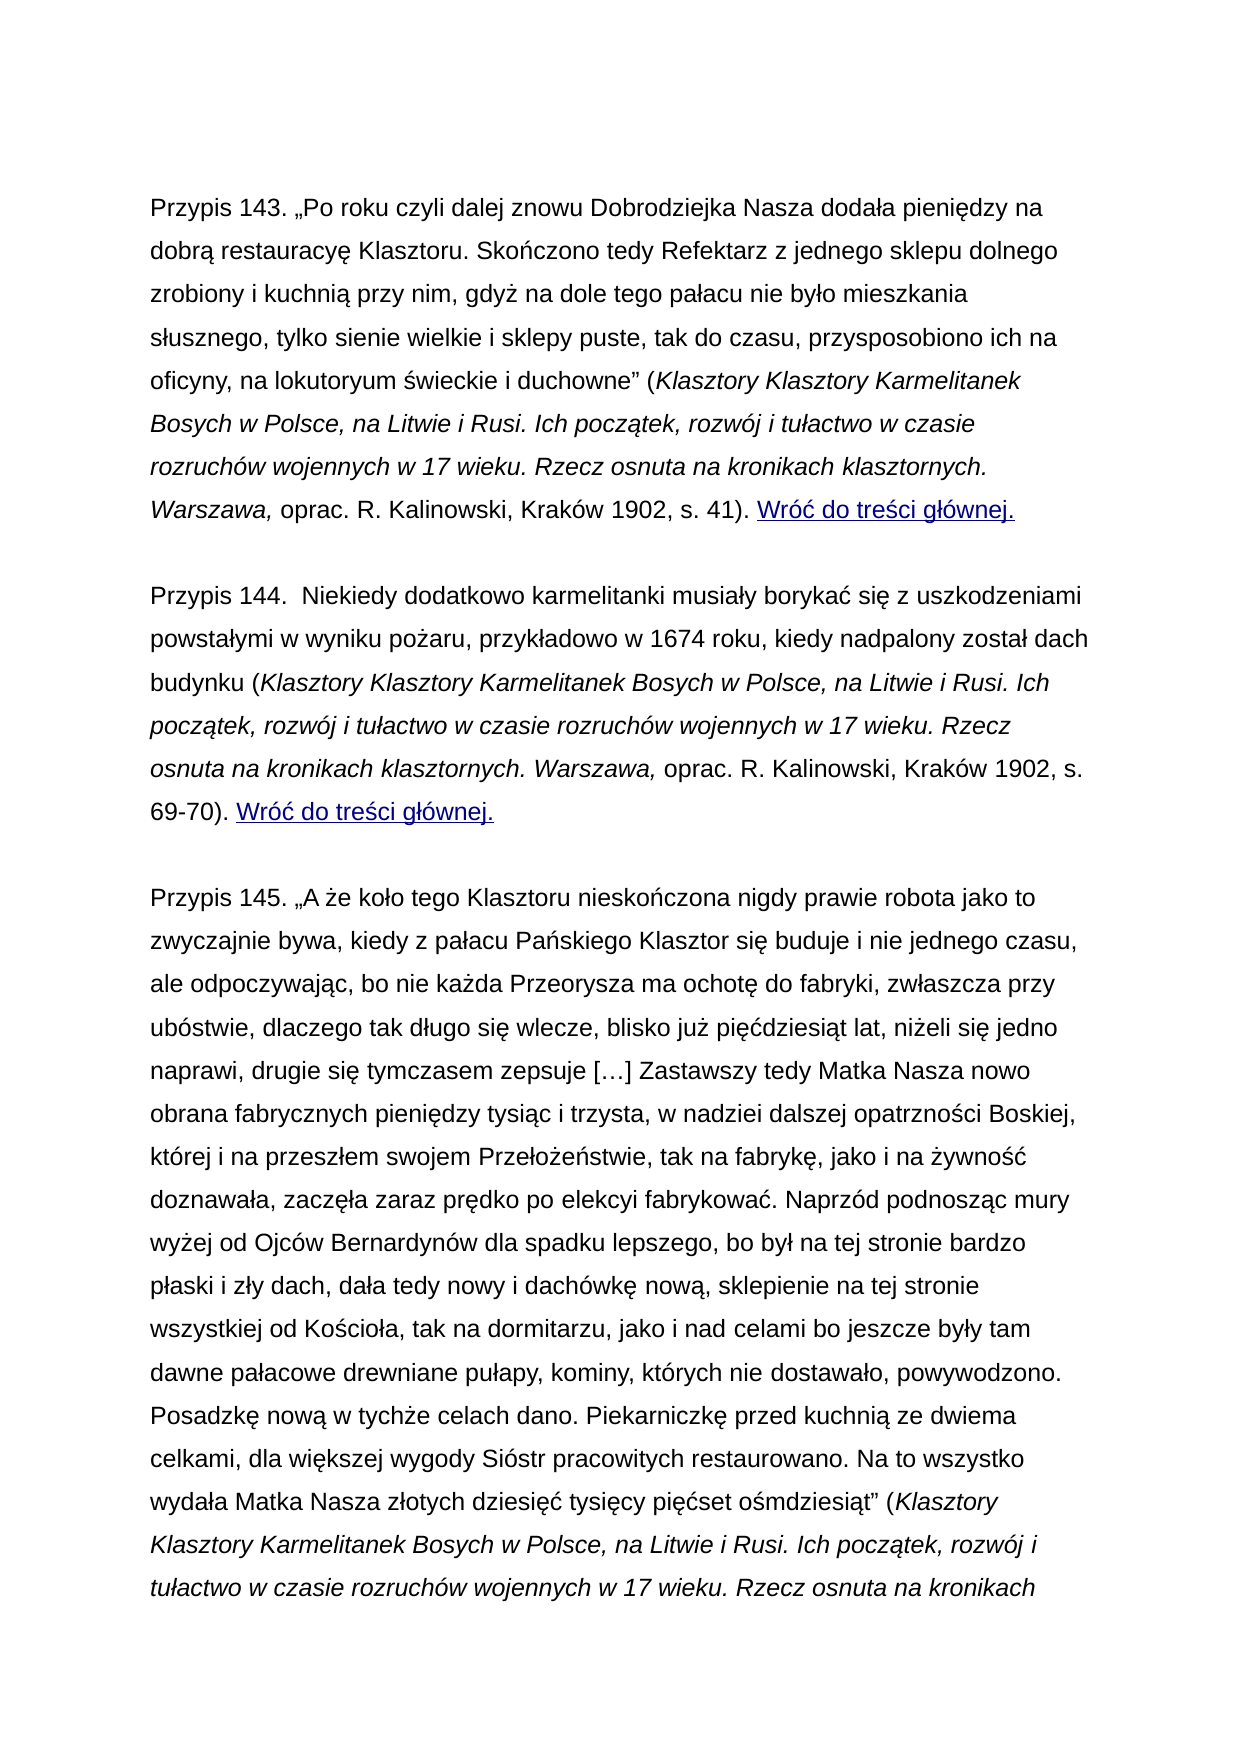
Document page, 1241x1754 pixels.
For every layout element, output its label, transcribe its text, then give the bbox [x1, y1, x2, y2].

text Przypis 143. „Po roku czyli dalej znowu Dobrodziejka Nasza dodała pieniędzy na dobrą restauracyę Klasztoru. Skończono tedy Refektarz z jednego sklepu dolnego zrobiony i kuchnią przy nim, gdyż na dole tego pałacu nie było mieszkania słusznego, tylko sienie wielkie i sklepy puste, tak do czasu, przysposobiono ich na oficyny, na lokutoryum świeckie i duchowne” (Klasztory Klasztory Karmelitanek Bosych w Polsce, na Litwie i Rusi. Ich początek, rozwój i tułactwo w czasie rozruchów wojennych w 17 wieku. Rzecz osnuta na kronikach klasztornych. Warszawa, oprac. R. Kalinowski, Kraków 1902, s. 41). Wróć do treści głównej. [150, 193, 1090, 524]
text Przypis 144. Niekiedy dodatkowo karmelitanki musiały borykać się z uszkodzeniami powstałymi w wyniku pożaru, przykładowo w 1674 roku, kiedy nadpalony został dach budynku (Klasztory Klasztory Karmelitanek Bosych w Polsce, na Litwie i Rusi. Ich początek, rozwój i tułactwo w czasie rozruchów wojennych w 17 wieku. Rzecz osnuta na kronikach klasztornych. Warszawa, oprac. R. Kalinowski, Kraków 1902, s. 69-70). Wróć do treści głównej. [150, 581, 1090, 826]
text Przypis 145. „A że koło tego Klasztoru nieskończona nigdy prawie robota jako to zwyczajnie bywa, kiedy z pałacu Pańskiego Klasztor się buduje i nie jednego czasu, ale odpoczywając, bo nie każda Przeorysza ma ochotę do fabryki, zwłaszcza przy ubóstwie, dlaczego tak długo się wlecze, blisko już pięćdziesiąt lat, niżeli się jedno naprawi, drugie się tymczasem zepsuje […] Zastawszy tedy Matka Nasza nowo obrana fabrycznych pieniędzy tysiąc i trzysta, w nadziei dalszej opatrzności Boskiej, której i na przeszłem swojem Przełożeństwie, tak na fabrykę, jako i na żywność doznawała, zaczęła zaraz prędko po elekcyi fabrykować. Naprzód podnosząc mury wyżej od Ojców Bernardynów dla spadku lepszego, bo był na tej stronie bardzo płaski i zły dach, dała tedy nowy i dachówkę nową, sklepienie na tej stronie wszystkiej od Kościoła, tak na dormitarzu, jako i nad celami bo jeszcze były tam dawne pałacowe drewniane pułapy, kominy, których nie dostawało, powywodzono. Posadzkę nową w tychże celach dano. Piekarniczkę przed kuchnią ze dwiema celkami, dla większej wygody Sióstr pracowitych restaurowano. Na to wszystko wydała Matka Nasza złotych dziesięć tysięcy pięćset ośmdziesiąt” (Klasztory Klasztory Karmelitanek Bosych w Polsce, na Litwie i Rusi. Ich początek, rozwój i tułactwo w czasie rozruchów wojennych w 17 wieku. Rzecz osnuta na kronikach [150, 883, 1090, 1602]
